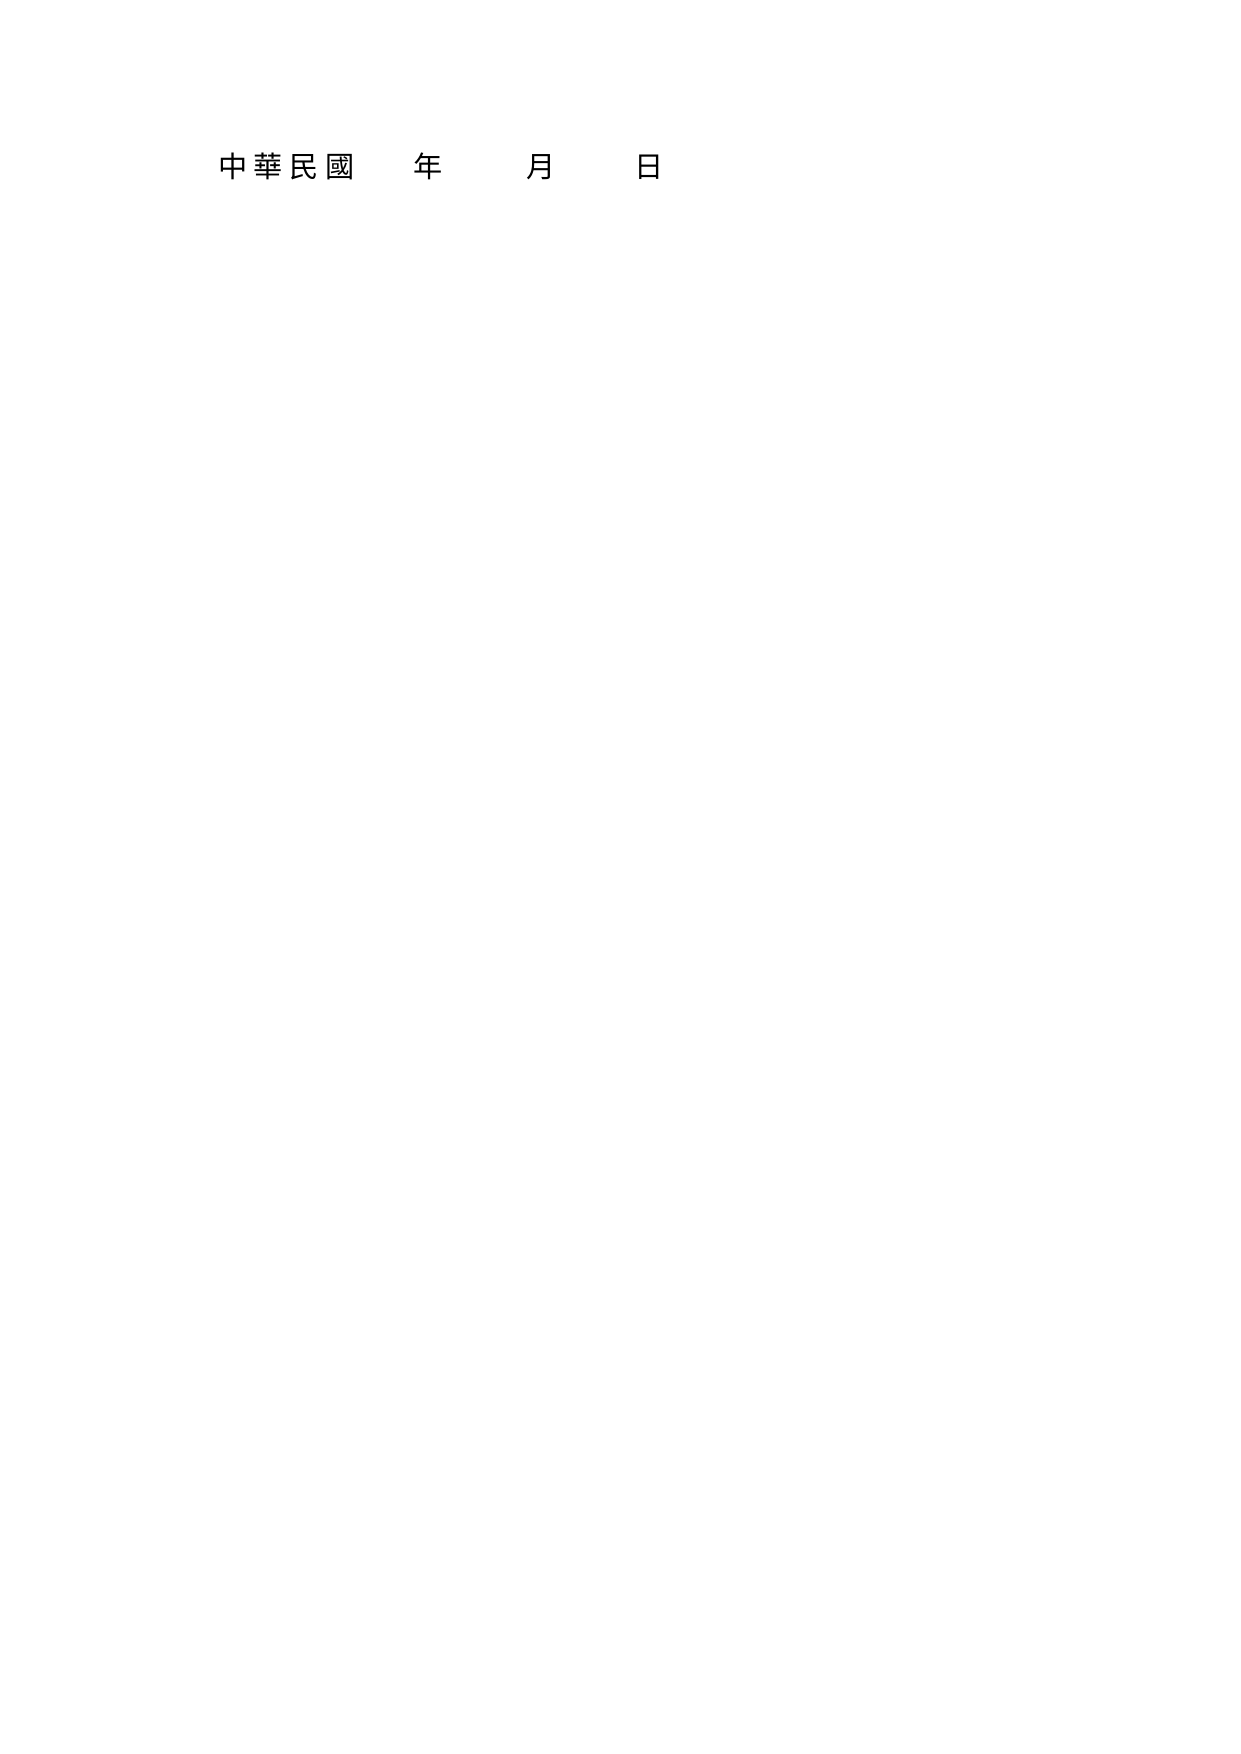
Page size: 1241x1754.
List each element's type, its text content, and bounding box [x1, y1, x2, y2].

text 中 華 民 國 年 月 日 [218, 127, 1122, 202]
